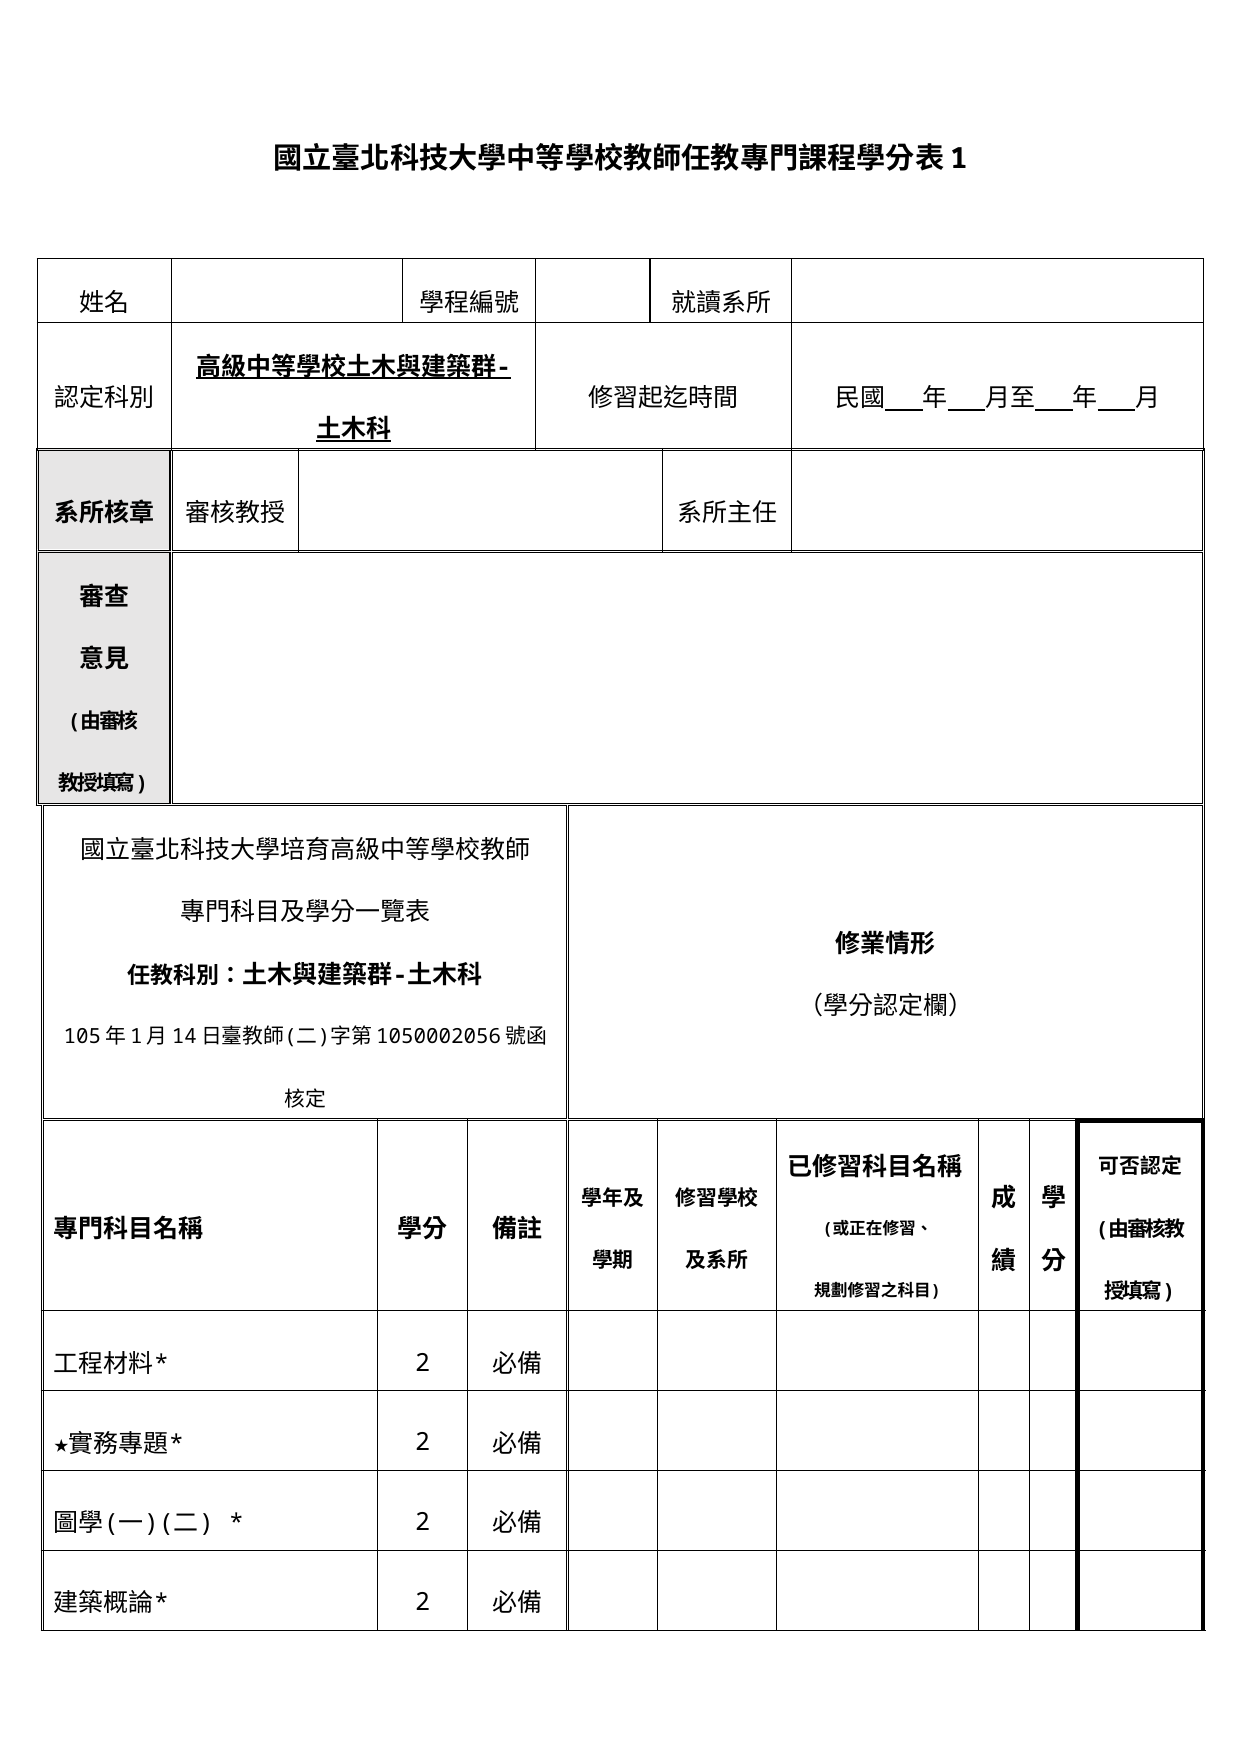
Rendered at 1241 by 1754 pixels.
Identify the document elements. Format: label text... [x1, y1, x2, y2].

table_cell 學年及學期 [569, 1121, 657, 1310]
table_cell [569, 1311, 657, 1390]
table_header [792, 259, 1203, 322]
table_cell 系所主任 [663, 451, 791, 549]
table_cell [979, 1551, 1029, 1630]
table_cell [1080, 1391, 1201, 1470]
table_cell 必備 [468, 1391, 566, 1470]
table_cell [299, 451, 662, 549]
table_cell [1080, 1471, 1201, 1550]
table_cell 2 [378, 1471, 467, 1550]
table_cell 系所核章 [39, 451, 169, 549]
table_cell 修習起迄時間 [536, 323, 791, 448]
table_cell [173, 553, 1202, 803]
table_cell [37, 806, 41, 1118]
table_header 學程編號 [403, 259, 535, 322]
table_cell [792, 451, 1202, 549]
table_cell [1080, 1551, 1201, 1630]
table_header [536, 259, 649, 322]
table_cell [777, 1311, 978, 1390]
table_cell [658, 1311, 776, 1390]
table_cell [1030, 1311, 1075, 1390]
table_cell [37, 1390, 41, 1470]
table_cell [37, 1310, 41, 1390]
table_cell 必備 [468, 1311, 566, 1390]
table_cell [569, 1471, 657, 1550]
table_cell 修習學校及系所 [658, 1121, 776, 1310]
table_cell [1030, 1391, 1075, 1470]
table_cell ★實務專題* [44, 1391, 377, 1470]
table_cell 學 分 [1030, 1121, 1075, 1310]
table_cell [979, 1391, 1029, 1470]
table_cell 審核教授 [173, 451, 298, 549]
table_cell 備註 [468, 1121, 566, 1310]
table_cell [658, 1391, 776, 1470]
table_cell 高級中等學校土木與建築群- 土木科 [172, 323, 535, 448]
table_cell 認定科別 [38, 323, 171, 448]
table_cell 2 [378, 1391, 467, 1470]
table_cell 工程材料* [44, 1311, 377, 1390]
table_header [172, 259, 402, 322]
table_cell [658, 1471, 776, 1550]
table_header 就讀系所 [651, 259, 791, 322]
table_cell [37, 1550, 41, 1630]
table_cell [37, 1470, 41, 1550]
table_cell 可否認定(由審核教授填寫) [1080, 1123, 1201, 1310]
table_cell [569, 1391, 657, 1470]
table_cell 已修習科目名稱 (或正在修習、 規劃修習之科目) [777, 1121, 978, 1310]
table_cell [37, 1118, 41, 1310]
text 國立臺北科技大學中等學校教師任教專門課程學分表1 [89, 114, 1152, 177]
table_cell [1080, 1311, 1201, 1390]
table_cell [569, 1551, 657, 1630]
table_cell [777, 1471, 978, 1550]
table_cell 專門科目名稱 [44, 1121, 377, 1310]
table_cell [777, 1551, 978, 1630]
table_cell 必備 [468, 1471, 566, 1550]
table_cell 必備 [468, 1551, 566, 1630]
table_cell [1030, 1471, 1075, 1550]
table_cell 修業情形 （學分認定欄） [569, 806, 1202, 1118]
table_cell [777, 1391, 978, 1470]
table_cell 2 [378, 1311, 467, 1390]
table_header 姓名 [38, 259, 171, 322]
table_cell 民國 年 月至 年 月 [792, 323, 1203, 448]
table_cell [979, 1471, 1029, 1550]
table_cell [1030, 1551, 1075, 1630]
table_cell 成績 [979, 1121, 1029, 1310]
table_cell [658, 1551, 776, 1630]
table_cell 建築概論* [44, 1551, 377, 1630]
table_cell 圖學(一)(二) * [44, 1471, 377, 1550]
table_cell 審查 意見 (由審核 教授填寫) [39, 553, 169, 803]
table_cell [979, 1311, 1029, 1390]
table_cell 2 [378, 1551, 467, 1630]
table_cell 學分 [378, 1121, 467, 1310]
table_cell 國立臺北科技大學培育高級中等學校教師 專門科目及學分一覽表 任教科別：土木與建築群-土木科 105年1月14日臺教師(二)字第1050002056號函核定 [44, 806, 566, 1118]
